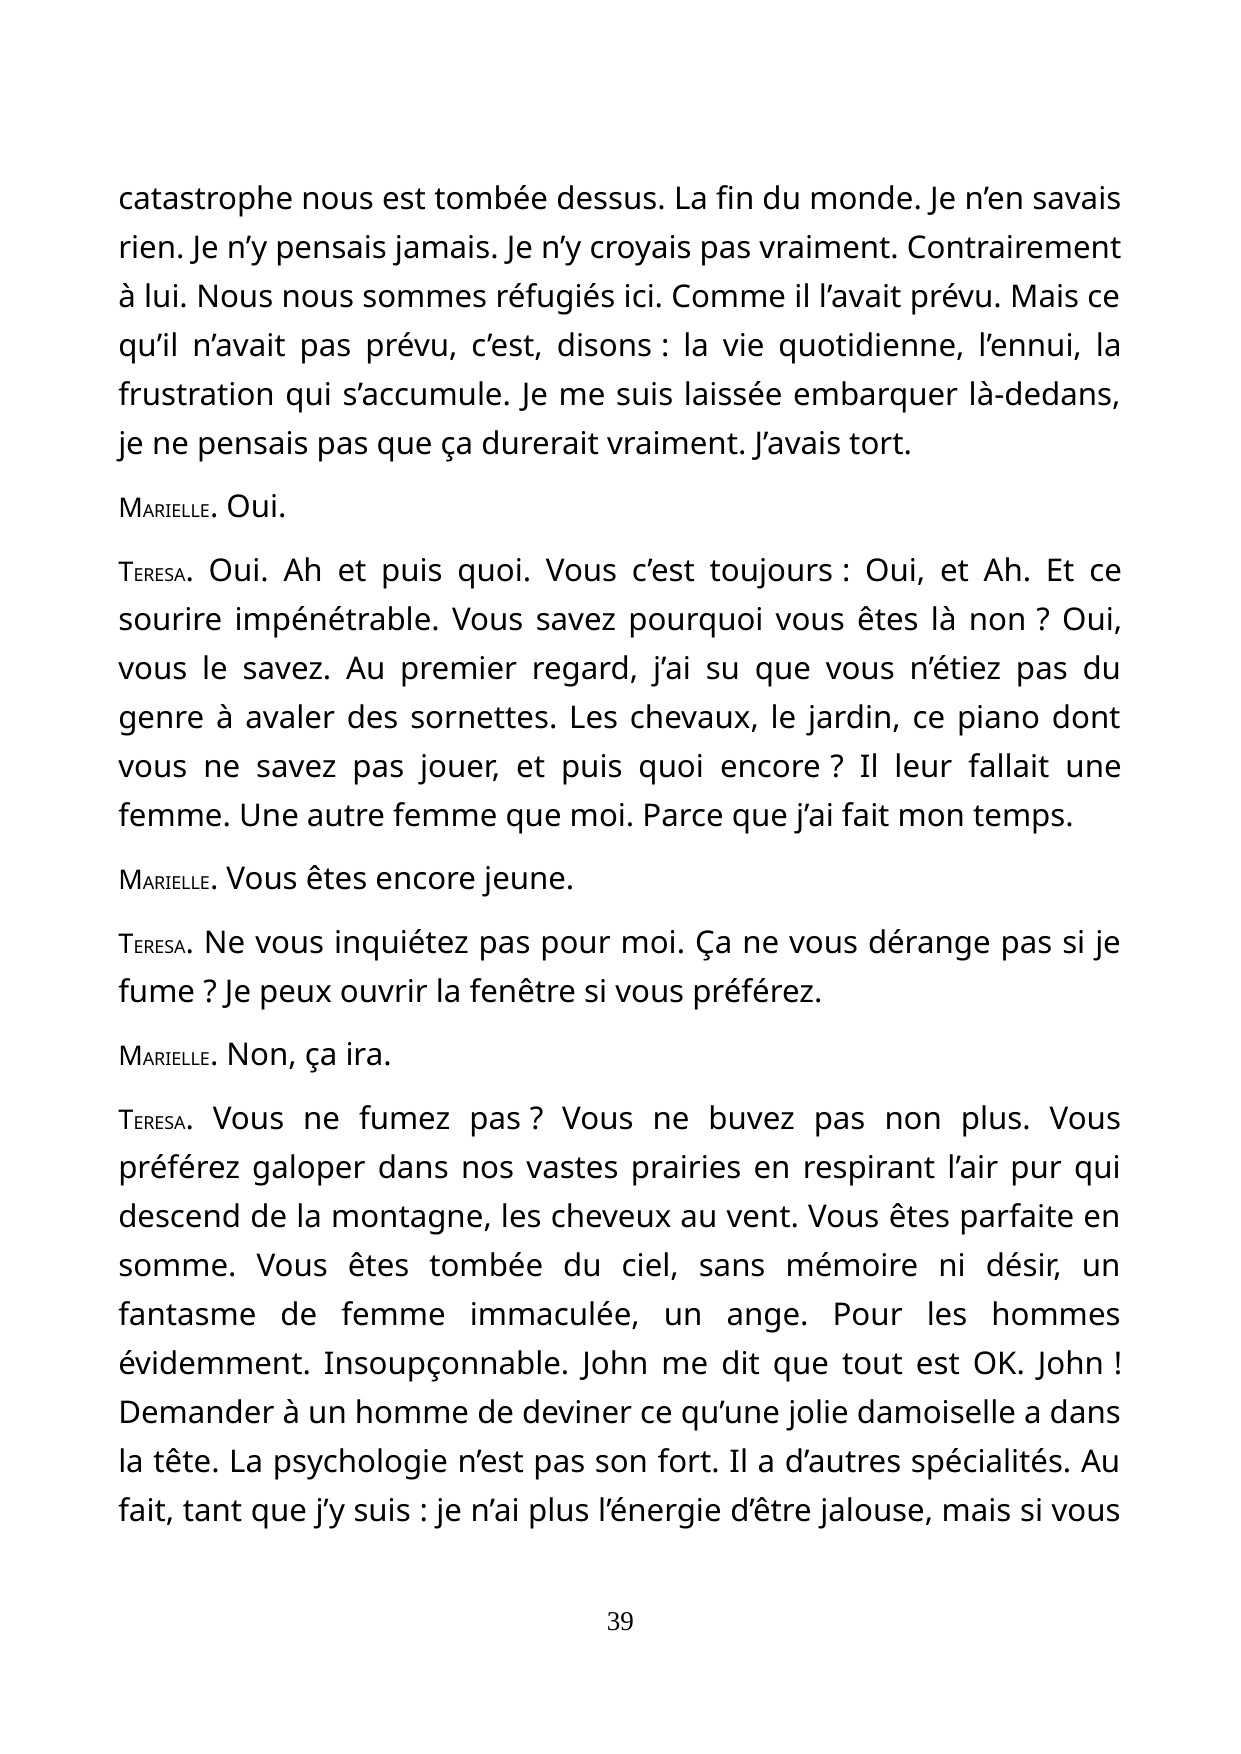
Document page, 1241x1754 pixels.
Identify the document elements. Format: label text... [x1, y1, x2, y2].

text Teresa. Vous ne fumez pas ? Vous ne buvez pas non plus. Vous préférez galoper dans nos vastes prairies en respirant l’air pur qui descend de la montagne, les cheveux au vent. Vous êtes parfaite en somme. Vous êtes tombée du ciel, sans mémoire ni désir, un fantasme de femme immaculée, un ange. Pour les hommes évidemment. Insoupçonnable. John me dit que tout est OK. John ! Demander à un homme de deviner ce qu’une jolie damoiselle a dans la tête. La psychologie n’est pas son fort. Il a d’autres spécialités. Au fait, tant que j’y suis : je n’ai plus l’énergie d’être jalouse, mais si vous [118, 1096, 1122, 1530]
text catastrophe nous est tombée dessus. La fin du monde. Je n’en savais rien. Je n’y pensais jamais. Je n’y croyais pas vraiment. Contrairement à lui. Nous nous sommes réfugiés ici. Comme il l’avait prévu. Mais ce qu’il n’avait pas prévu, c’est, disons : la vie quotidienne, l’ennui, la frustration qui s’accumule. Je me suis laissée embarquer là-dedans, je ne pensais pas que ça durerait vraiment. J’avais tort. [118, 176, 1122, 463]
text Marielle. Oui. [118, 484, 1122, 527]
text Teresa. Oui. Ah et puis quoi. Vous c’est toujours : Oui, et Ah. Et ce sourire impénétrable. Vous savez pourquoi vous êtes là non ? Oui, vous le savez. Au premier regard, j’ai su que vous n’étiez pas du genre à avaler des sornettes. Les chevaux, le jardin, ce piano dont vous ne savez pas jouer, et puis quoi encore ? Il leur fallait une femme. Une autre femme que moi. Parce que j’ai fait mon temps. [118, 548, 1122, 835]
text Marielle. Vous êtes encore jeune. [118, 856, 1122, 899]
text Marielle. Non, ça ira. [118, 1032, 1122, 1075]
text Teresa. Ne vous inquiétez pas pour moi. Ça ne vous dérange pas si je fume ? Je peux ouvrir la fenêtre si vous préférez. [118, 920, 1122, 1011]
